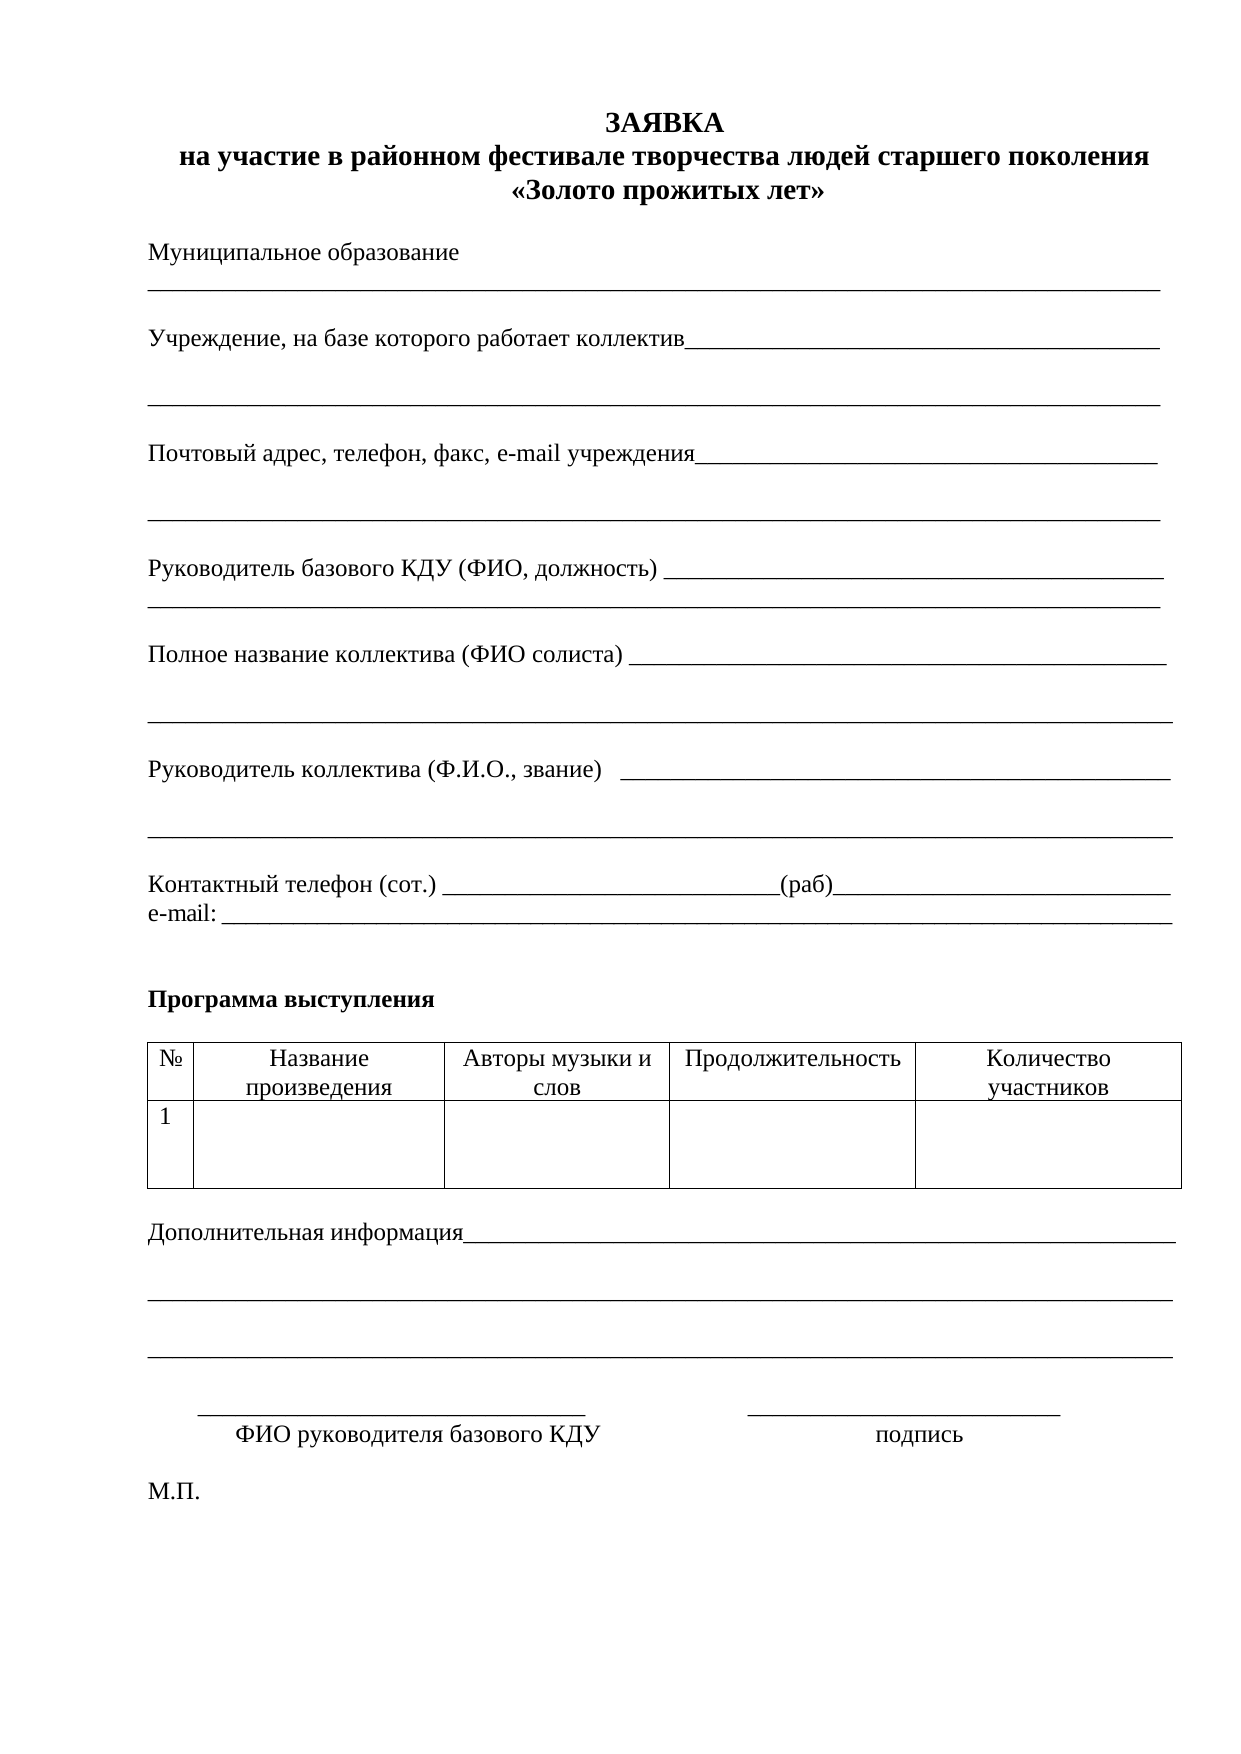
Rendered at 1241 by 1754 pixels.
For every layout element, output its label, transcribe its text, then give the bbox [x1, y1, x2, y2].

table_header Авторы музыки и слов [445, 1043, 669, 1100]
text Контактный телефон (сот.) ___________________________(раб)___________________________ [148, 869, 1181, 898]
text ЗАЯВКА [148, 105, 1181, 138]
text «Золото прожитых лет» [148, 172, 1181, 206]
text _________________________________________________________________________________ [148, 582, 1181, 611]
table_cell [445, 1101, 669, 1188]
text __________________________________________________________________________________ [148, 812, 1181, 841]
text __________________________________________________________________________________ [148, 1275, 1181, 1304]
table_header Название произведения [194, 1043, 444, 1100]
text М.П. [148, 1476, 1181, 1505]
table_header Количество участников [916, 1043, 1181, 1100]
table_header Продолжительность [670, 1043, 915, 1100]
table_cell [194, 1101, 444, 1188]
table_header № [148, 1043, 193, 1100]
text Руководитель коллектива (Ф.И.О., звание) ____________________________________________ [148, 754, 1181, 783]
text _______________________________ _________________________ [148, 1390, 1181, 1419]
text Муниципальное образование _________________________________________________________________________________ [148, 237, 1181, 294]
table_cell [670, 1101, 915, 1188]
text Программа выступления [148, 984, 1181, 1013]
text на участие в районном фестивале творчества людей старшего поколения [148, 138, 1181, 172]
text Почтовый адрес, телефон, факс, e-mail учреждения_____________________________________ [148, 438, 1181, 467]
text _________________________________________________________________________________ [148, 381, 1181, 409]
text ФИО руководителя базового КДУ подпись [148, 1419, 1181, 1447]
text _________________________________________________________________________________ [148, 496, 1181, 524]
table_cell 1 [148, 1101, 193, 1188]
text Полное название коллектива (ФИО солиста) ___________________________________________ [148, 639, 1181, 668]
table_cell [916, 1101, 1181, 1188]
text __________________________________________________________________________________ [148, 1332, 1181, 1361]
text Учреждение, на базе которого работает коллектив______________________________________ [148, 323, 1181, 352]
text Руководитель базового КДУ (ФИО, должность) ________________________________________ [148, 553, 1181, 582]
text e-mail: ________________________________________________________________________________ [148, 898, 1181, 927]
text __________________________________________________________________________________ [148, 697, 1181, 726]
text Дополнительная информация_________________________________________________________ [148, 1217, 1181, 1246]
